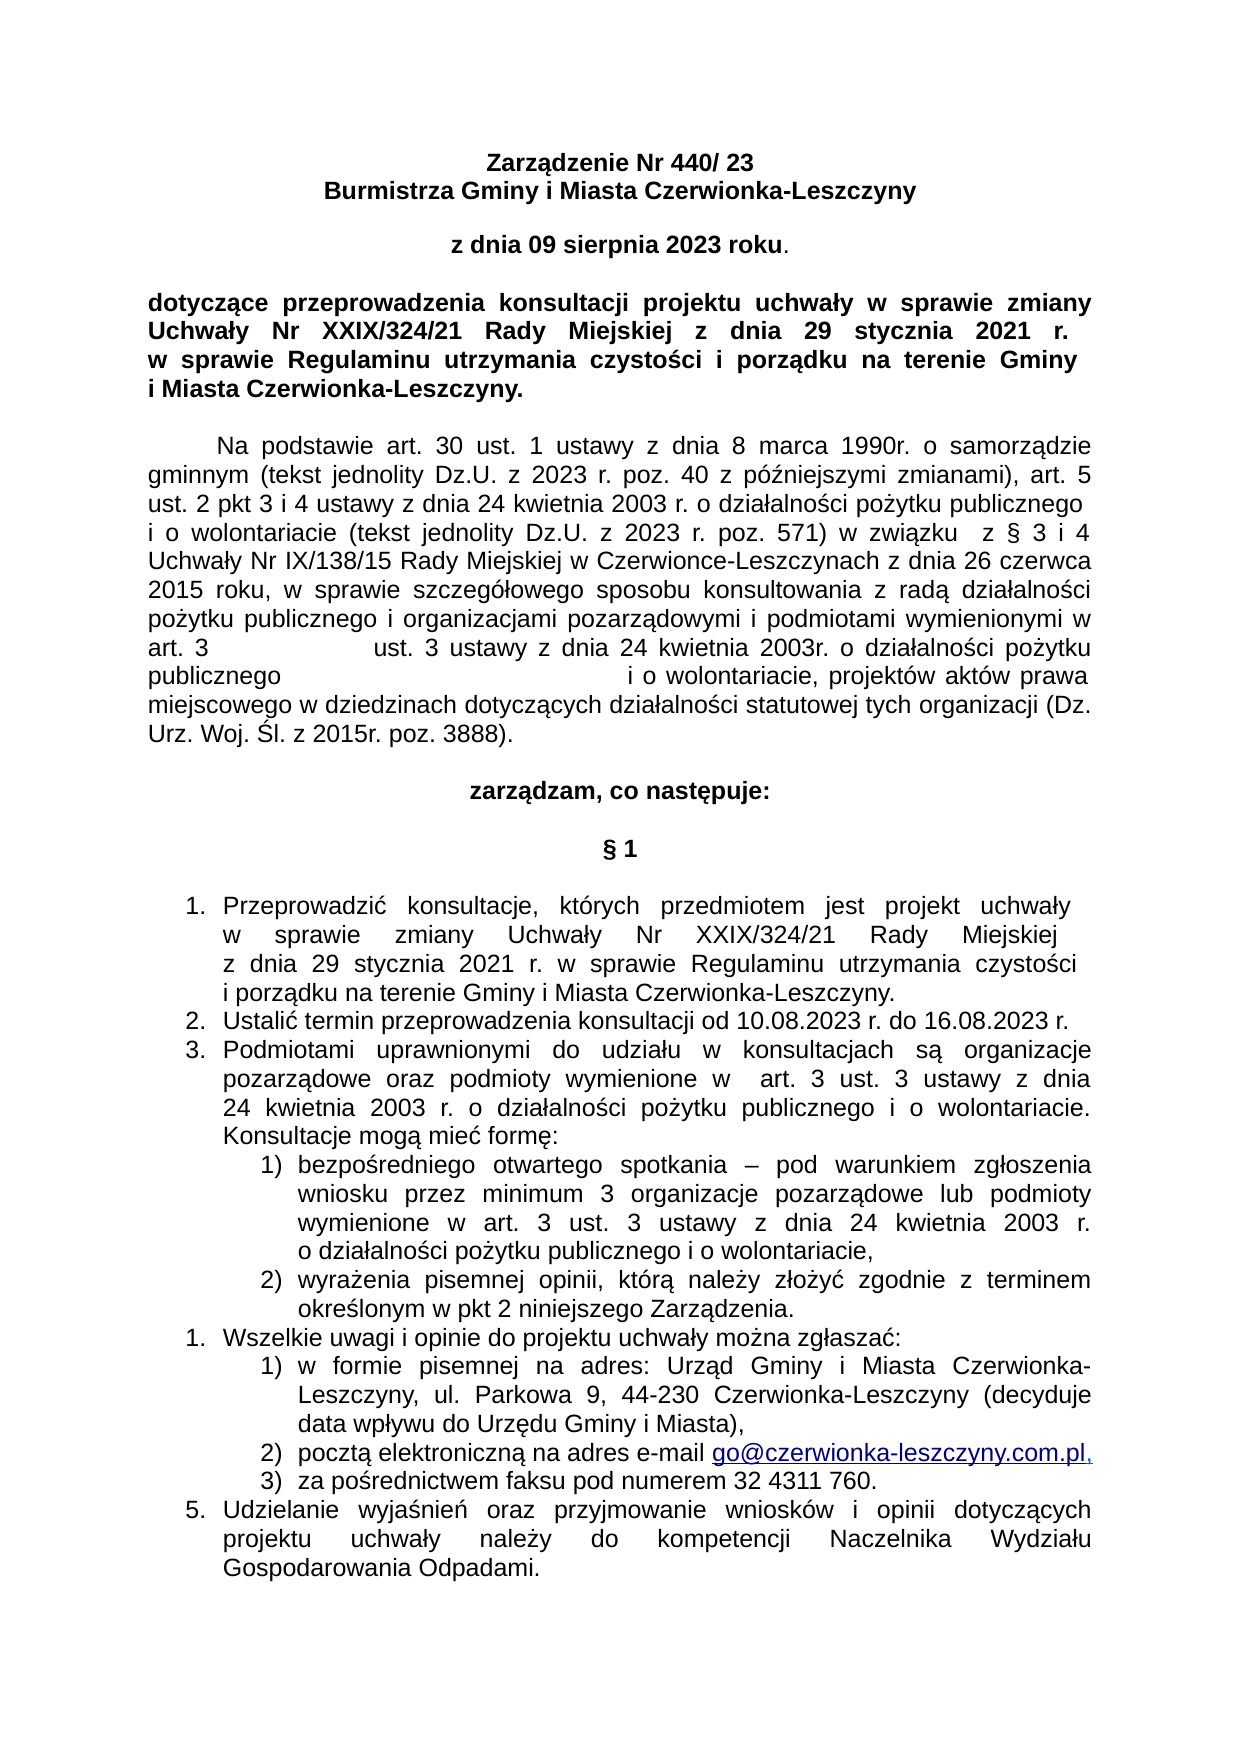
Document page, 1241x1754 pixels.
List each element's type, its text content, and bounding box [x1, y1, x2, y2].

text Na podstawie art. 30 ust. 1 ustawy z dnia 8 marca 1990r. o samorządzie gminnym (tekst jednolity Dz.U. z 2023 r. poz. 40 z późniejszymi zmianami), art. 5 ust. 2 pkt 3 i 4 ustawy z dnia 24 kwietnia 2003 r. o działalności pożytku publicznego i o wolontariacie (tekst jednolity Dz.U. z 2023 r. poz. 571) w związku z § 3 i 4 Uchwały Nr IX/138/15 Rady Miejskiej w Czerwionce-Leszczynach z dnia 26 czerwca 2015 roku, w sprawie szczegółowego sposobu konsultowania z radą działalności pożytku publicznego i organizacjami pozarządowymi i podmiotami wymienionymi w art. 3 ust. 3 ustawy z dnia 24 kwietnia 2003r. o działalności pożytku publicznego i o wolontariacie, projektów aktów prawa miejscowego w dziedzinach dotyczących działalności statutowej tych organizacji (Dz. Urz. Woj. Śl. z 2015r. poz. 3888). [148, 431, 1093, 748]
text z dnia 09 sierpnia 2023 roku. [148, 230, 1093, 259]
list pocztą elektroniczną na adres e-mail go@czerwionka-leszczyny.com.pl, [260, 1438, 1093, 1466]
list Udzielanie wyjaśnień oraz przyjmowanie wniosków i opinii dotyczących projektu uchwały należy do kompetencji Naczelnika Wydziału Gospodarowania Odpadami. [185, 1495, 1093, 1581]
text Zarządzenie Nr 440/ 23 [148, 148, 1093, 176]
list Przeprowadzić konsultacje, których przedmiotem jest projekt uchwały w sprawie zmiany Uchwały Nr XXIX/324/21 Rady Miejskiej z dnia 29 stycznia 2021 r. w sprawie Regulaminu utrzymania czystości i porządku na terenie Gminy i Miasta Czerwionka-Leszczyny. [185, 891, 1093, 1006]
list Podmiotami uprawnionymi do udziału w konsultacjach są organizacje pozarządowe oraz podmioty wymienione w art. 3 ust. 3 ustawy z dnia 24 kwietnia 2003 r. o działalności pożytku publicznego i o wolontariacie. Konsultacje mogą mieć formę: [185, 1035, 1093, 1150]
list Ustalić termin przeprowadzenia konsultacji od 10.08.2023 r. do 16.08.2023 r. [185, 1006, 1093, 1035]
text § 1 [148, 834, 1093, 863]
list w formie pisemnej na adres: Urząd Gminy i Miasta Czerwionka-Leszczyny, ul. Parkowa 9, 44-230 Czerwionka-Leszczyny (decyduje data wpływu do Urzędu Gminy i Miasta), [260, 1351, 1093, 1438]
list Wszelkie uwagi i opinie do projektu uchwały można zgłaszać: [185, 1323, 1093, 1351]
text dotyczące przeprowadzenia konsultacji projektu uchwały w sprawie zmiany Uchwały Nr XXIX/324/21 Rady Miejskiej z dnia 29 stycznia 2021 r. w sprawie Regulaminu utrzymania czystości i porządku na terenie Gminy i Miasta Czerwionka-Leszczyny. [148, 288, 1093, 403]
text Burmistrza Gminy i Miasta Czerwionka-Leszczyny [148, 176, 1093, 205]
list bezpośredniego otwartego spotkania – pod warunkiem zgłoszenia wniosku przez minimum 3 organizacje pozarządowe lub podmioty wymienione w art. 3 ust. 3 ustawy z dnia 24 kwietnia 2003 r. o działalności pożytku publicznego i o wolontariacie, [260, 1150, 1093, 1265]
text zarządzam, co następuje: [148, 776, 1093, 805]
list za pośrednictwem faksu pod numerem 32 4311 760. [260, 1466, 1093, 1495]
list wyrażenia pisemnej opinii, którą należy złożyć zgodnie z terminem określonym w pkt 2 niniejszego Zarządzenia. [260, 1265, 1093, 1323]
